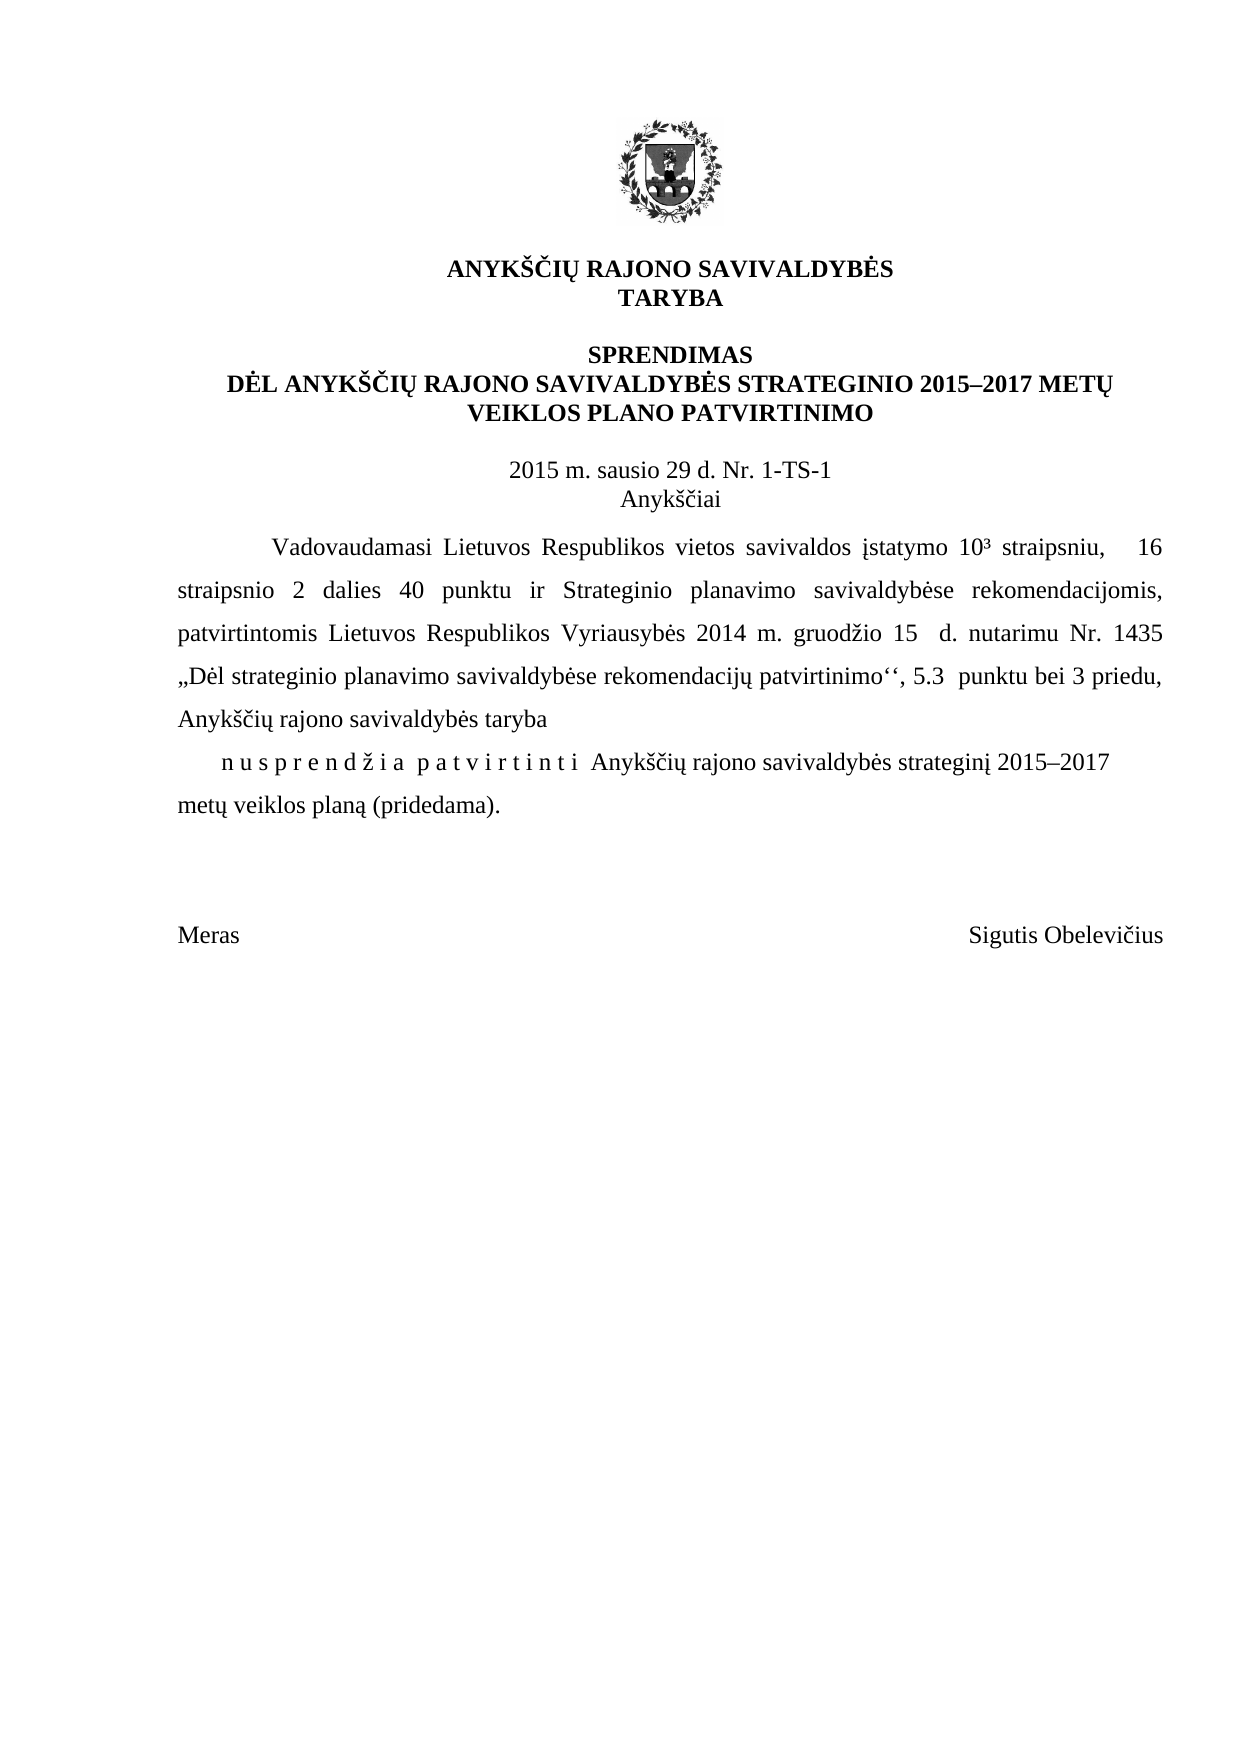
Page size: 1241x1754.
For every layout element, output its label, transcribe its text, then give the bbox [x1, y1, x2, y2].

text DĖL ANYKŠČIŲ RAJONO SAVIVALDYBĖS STRATEGINIO 2015–2017 METŲ VEIKLOS PLANO PATVIRTINIMO [177, 369, 1163, 426]
text TARYBA [177, 283, 1163, 311]
text Meras Sigutis Obelevičius [177, 920, 1163, 949]
text Vadovaudamasi Lietuvos Respublikos vietos savivaldos įstatymo 10³ straipsniu, 16 straipsnio 2 dalies 40 punktu ir Strateginio planavimo savivaldybėse rekomendacijomis, patvirtintomis Lietuvos Respublikos Vyriausybės 2014 m. gruodžio 15 d. nutarimu Nr. 1435 „Dėl strateginio planavimo savivaldybėse rekomendacijų patvirtinimo‘‘, 5.3 punktu bei 3 priedu, Anykščių rajono savivaldybės taryba [177, 532, 1163, 733]
text ANYKŠČIŲ RAJONO SAVIVALDYBĖS [177, 254, 1163, 283]
text Anykščiai [177, 484, 1163, 513]
text 2015 m. sausio 29 d. Nr. 1-TS-1 [177, 455, 1163, 484]
text SPRENDIMAS [177, 340, 1163, 369]
text nusprendžia patvirtinti Anykščių rajono savivaldybės strateginį 2015–2017 metų veiklos planą (pridedama). [177, 747, 1163, 819]
